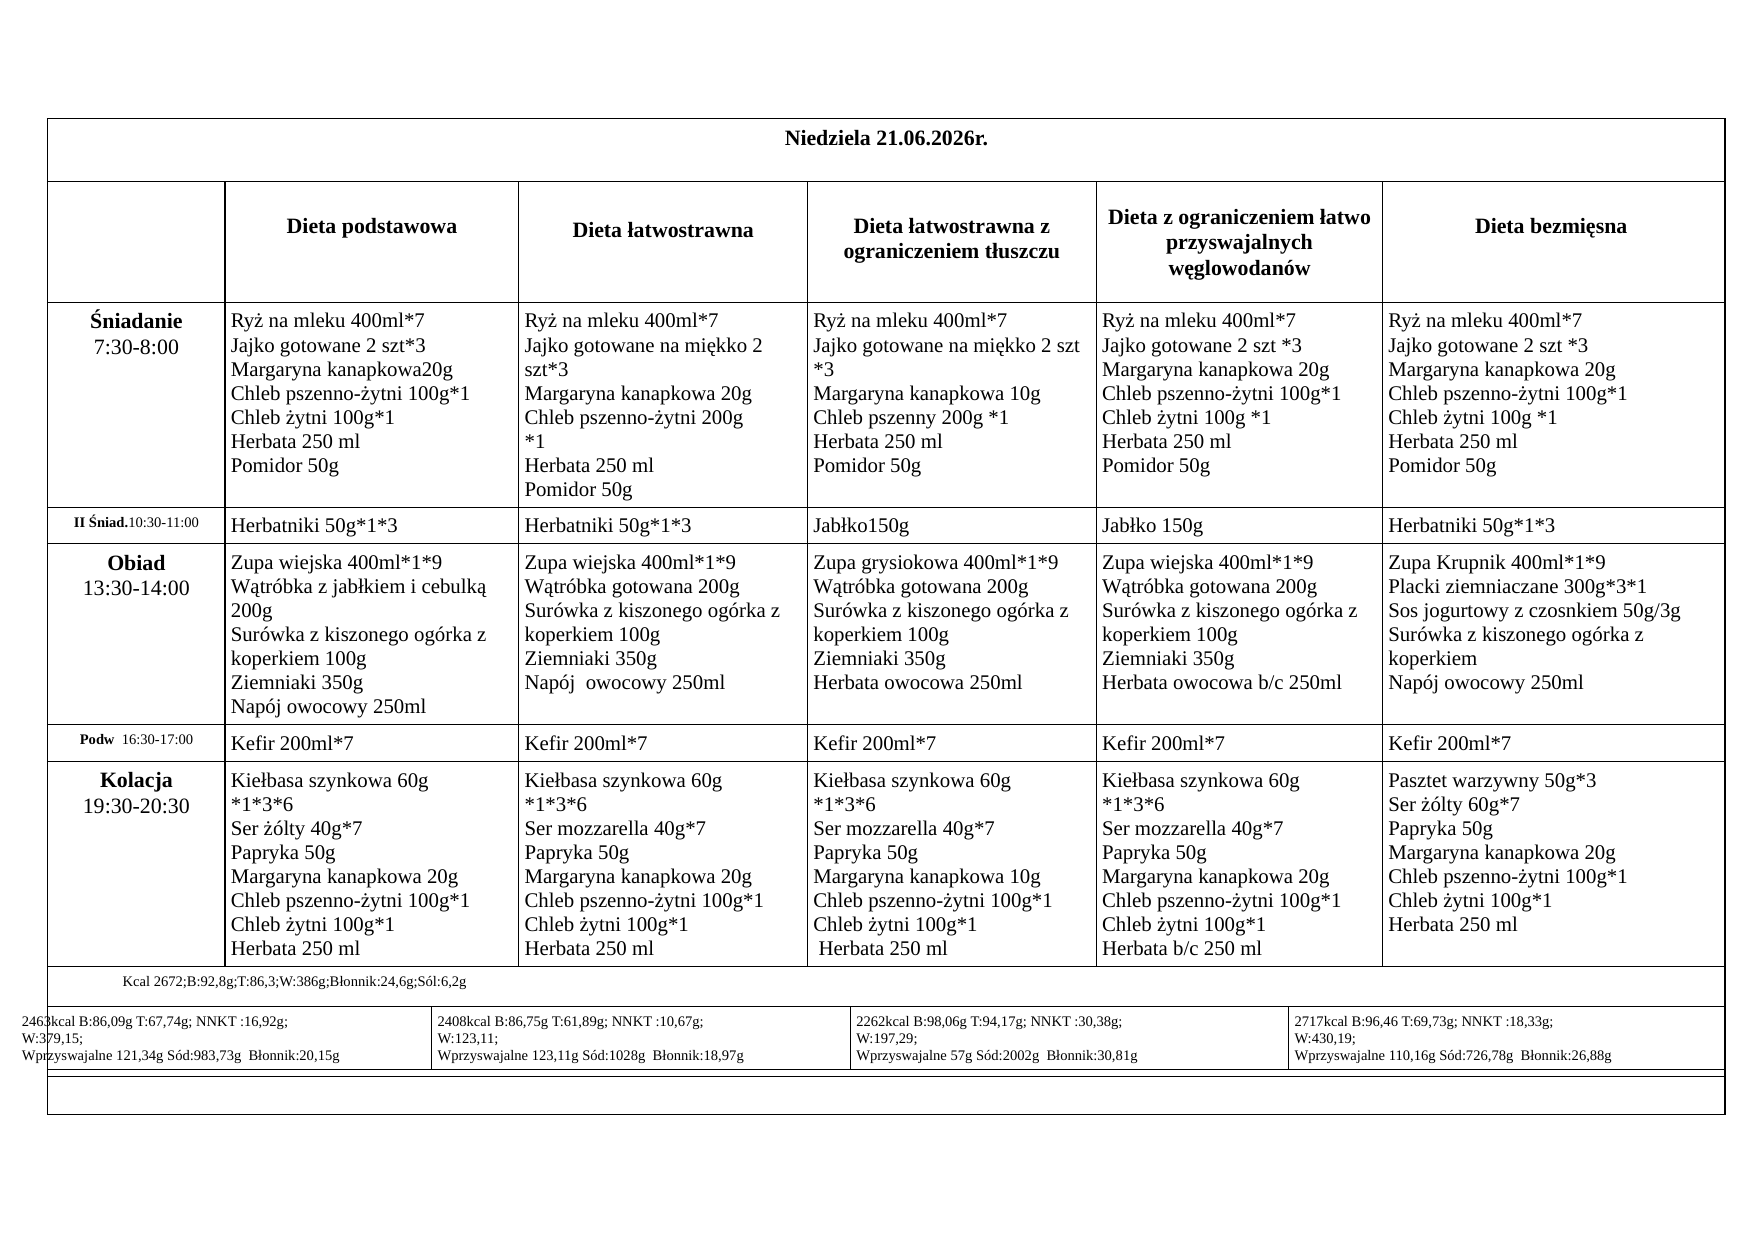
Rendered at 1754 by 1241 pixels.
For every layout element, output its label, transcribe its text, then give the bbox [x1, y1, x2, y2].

table_cell Dieta bezmięsna [1383, 182, 1724, 302]
table_header 2262kcal B:98,06g T:94,17g; NNKT :30,38g; W:197,29; Wprzyswajalne 57g Sód:2002g Błonnik:30,81g [851, 1007, 1288, 1069]
table_cell Dieta z ograniczeniem łatwo przyswajalnych węglowodanów [1097, 182, 1382, 302]
table_cell II Śniad.10:30-11:00 [48, 508, 224, 543]
table_cell Niedziela 21.06.2026r. [48, 119, 1724, 181]
table_cell Jabłko150g [808, 508, 1096, 543]
table_cell Ryż na mleku 400ml*7 Jajko gotowane na miękko 2 szt *3 Margaryna kanapkowa 10g Chleb pszenny 200g *1 Herbata 250 ml Pomidor 50g [808, 303, 1096, 507]
table_cell Dieta łatwostrawna [519, 182, 807, 302]
table_cell Kefir 200ml*7 [226, 725, 518, 761]
table_cell Zupa Krupnik 400ml*1*9 Placki ziemniaczane 300g*3*1 Sos jogurtowy z czosnkiem 50g/3g Surówka z kiszonego ogórka z koperkiem Napój owocowy 250ml [1383, 544, 1724, 724]
table_cell Podw 16:30-17:00 [48, 725, 224, 761]
table_cell Kefir 200ml*7 [808, 725, 1096, 761]
table_cell Herbatniki 50g*1*3 [226, 508, 518, 543]
table_cell [48, 1077, 1724, 1113]
table_cell Pasztet warzywny 50g*3 Ser żólty 60g*7 Papryka 50g Margaryna kanapkowa 20g Chleb pszenno-żytni 100g*1 Chleb żytni 100g*1 Herbata 250 ml [1383, 762, 1724, 966]
table_cell Kefir 200ml*7 [1383, 725, 1724, 761]
table_cell Kcal 2672;B:92,8g;T:86,3;W:386g;Błonnik:24,6g;Sól:6,2g [48, 967, 1724, 1006]
table_cell Kiełbasa szynkowa 60g *1*3*6 Ser mozzarella 40g*7 Papryka 50g Margaryna kanapkowa 20g Chleb pszenno-żytni 100g*1 Chleb żytni 100g*1 Herbata 250 ml [519, 762, 807, 966]
table_cell Herbatniki 50g*1*3 [1383, 508, 1724, 543]
table_cell Ryż na mleku 400ml*7 Jajko gotowane na miękko 2 szt*3 Margaryna kanapkowa 20g Chleb pszenno-żytni 200g *1 Herbata 250 ml Pomidor 50g [519, 303, 807, 507]
table_cell Dieta podstawowa [226, 182, 518, 302]
table_header 2463kcal B:86,09g T:67,74g; NNKT :16,92g; W:379,15; Wprzyswajalne 121,34g Sód:983,73g Błonnik:20,15g [48, 1007, 431, 1069]
table_cell Obiad 13:30-14:00 [48, 544, 224, 724]
table_cell Zupa wiejska 400ml*1*9 Wątróbka gotowana 200g Surówka z kiszonego ogórka z koperkiem 100g Ziemniaki 350g Napój owocowy 250ml [519, 544, 807, 724]
table_cell Herbatniki 50g*1*3 [519, 508, 807, 543]
table_cell [48, 1070, 1724, 1076]
table_cell Kefir 200ml*7 [1097, 725, 1382, 761]
table_cell Ryż na mleku 400ml*7 Jajko gotowane 2 szt *3 Margaryna kanapkowa 20g Chleb pszenno-żytni 100g*1 Chleb żytni 100g *1 Herbata 250 ml Pomidor 50g [1383, 303, 1724, 507]
table_cell Dieta łatwostrawna z ograniczeniem tłuszczu [808, 182, 1096, 302]
table_cell Śniadanie 7:30-8:00 [48, 303, 224, 507]
table_cell Kiełbasa szynkowa 60g *1*3*6 Ser mozzarella 40g*7 Papryka 50g Margaryna kanapkowa 20g Chleb pszenno-żytni 100g*1 Chleb żytni 100g*1 Herbata b/c 250 ml [1097, 762, 1382, 966]
table_cell Zupa grysiokowa 400ml*1*9 Wątróbka gotowana 200g Surówka z kiszonego ogórka z koperkiem 100g Ziemniaki 350g Herbata owocowa 250ml [808, 544, 1096, 724]
table_cell Kiełbasa szynkowa 60g *1*3*6 Ser żólty 40g*7 Papryka 50g Margaryna kanapkowa 20g Chleb pszenno-żytni 100g*1 Chleb żytni 100g*1 Herbata 250 ml [226, 762, 518, 966]
table_cell Ryż na mleku 400ml*7 Jajko gotowane 2 szt *3 Margaryna kanapkowa 20g Chleb pszenno-żytni 100g*1 Chleb żytni 100g *1 Herbata 250 ml Pomidor 50g [1097, 303, 1382, 507]
table_cell Ryż na mleku 400ml*7 Jajko gotowane 2 szt*3 Margaryna kanapkowa20g Chleb pszenno-żytni 100g*1 Chleb żytni 100g*1 Herbata 250 ml Pomidor 50g [226, 303, 518, 507]
table_header 2408kcal B:86,75g T:61,89g; NNKT :10,67g; W:123,11; Wprzyswajalne 123,11g Sód:1028g Błonnik:18,97g [432, 1007, 850, 1069]
table_cell Zupa wiejska 400ml*1*9 Wątróbka gotowana 200g Surówka z kiszonego ogórka z koperkiem 100g Ziemniaki 350g Herbata owocowa b/c 250ml [1097, 544, 1382, 724]
table_header 2717kcal B:96,46 T:69,73g; NNKT :18,33g; W:430,19; Wprzyswajalne 110,16g Sód:726,78g Błonnik:26,88g [1289, 1007, 1724, 1069]
table_cell Kefir 200ml*7 [519, 725, 807, 761]
table_cell Zupa wiejska 400ml*1*9 Wątróbka z jabłkiem i cebulką 200g Surówka z kiszonego ogórka z koperkiem 100g Ziemniaki 350g Napój owocowy 250ml [226, 544, 518, 724]
table_cell [48, 182, 224, 302]
table_cell Kiełbasa szynkowa 60g *1*3*6 Ser mozzarella 40g*7 Papryka 50g Margaryna kanapkowa 10g Chleb pszenno-żytni 100g*1 Chleb żytni 100g*1 Herbata 250 ml [808, 762, 1096, 966]
table_cell Jabłko 150g [1097, 508, 1382, 543]
table_cell Kolacja 19:30-20:30 [48, 762, 224, 966]
